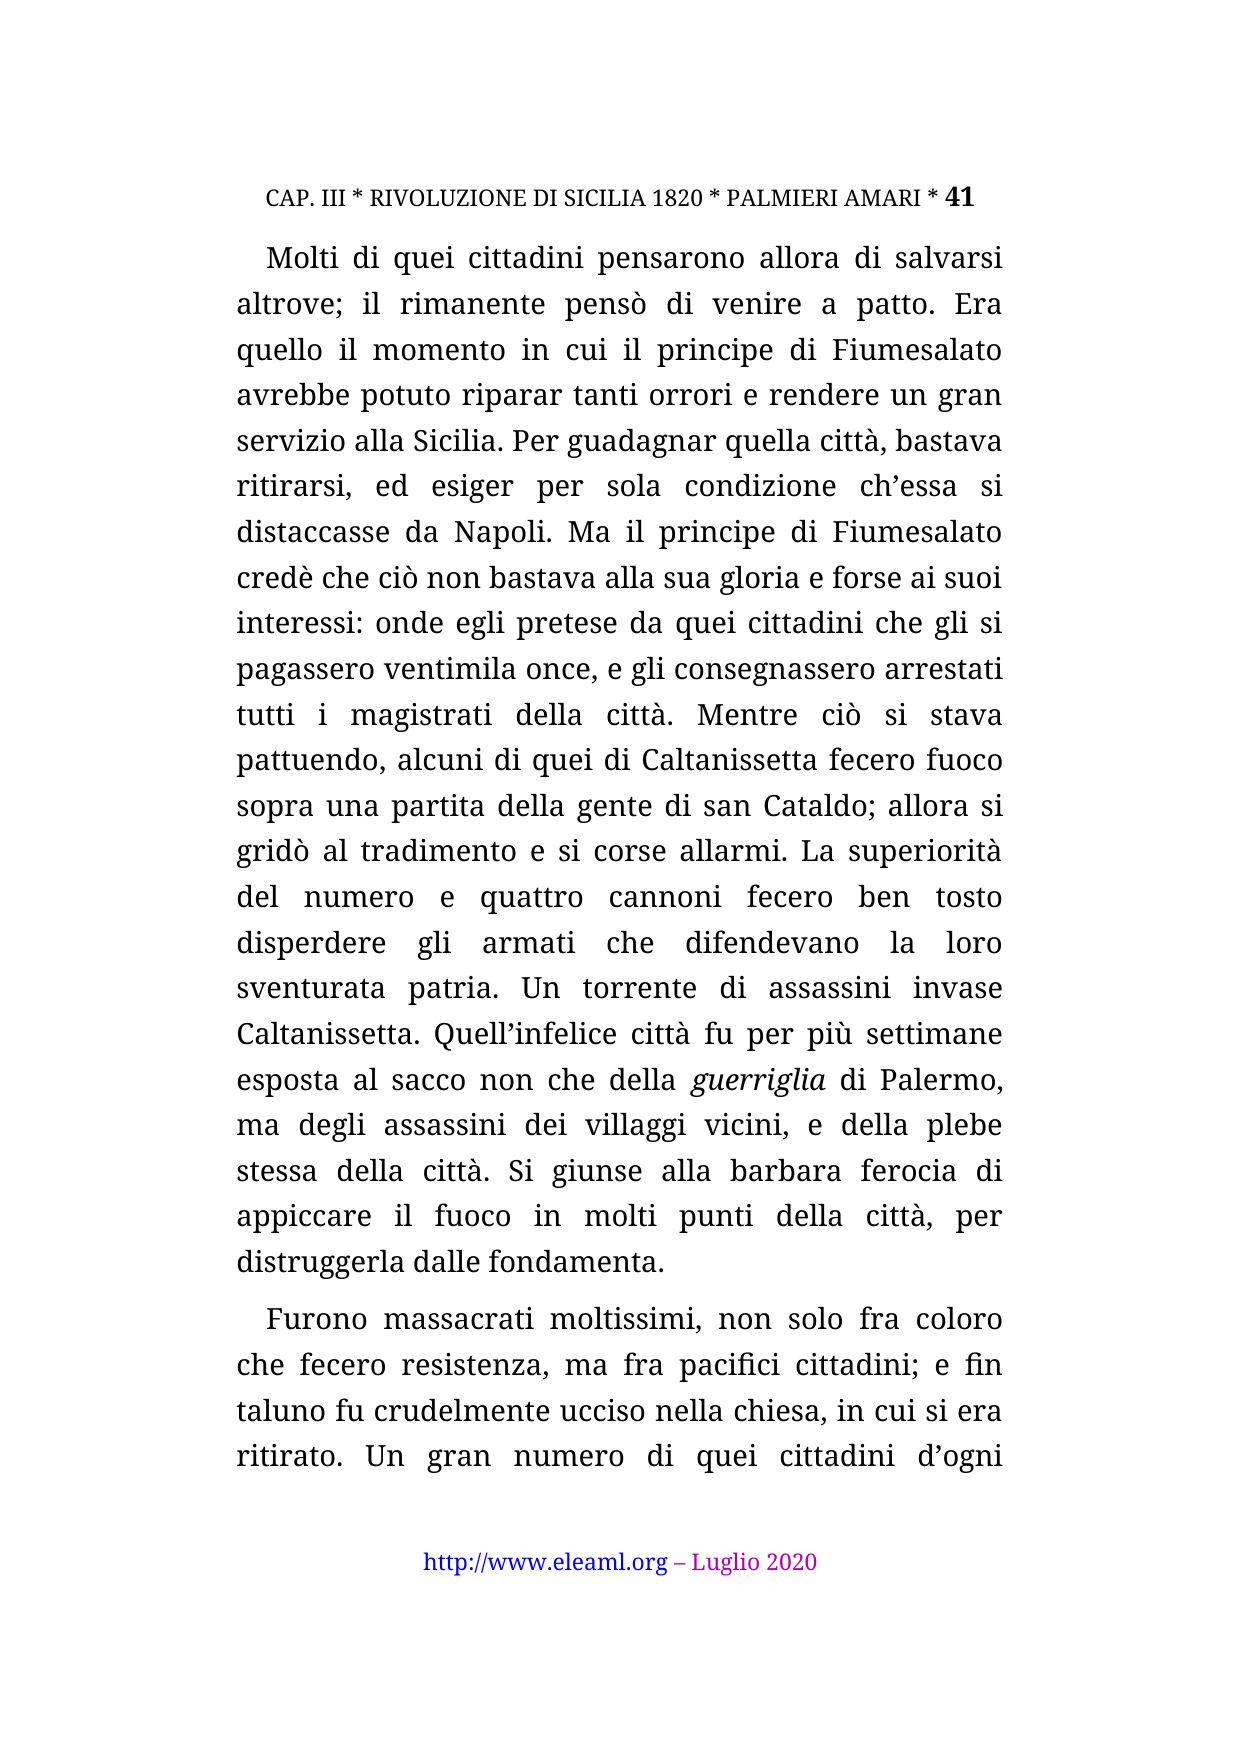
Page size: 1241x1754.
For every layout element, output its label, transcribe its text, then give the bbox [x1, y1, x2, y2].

text Molti di quei cittadini pensarono allora di salvarsi altrove; il rimanente pensò di venire a patto. Era quello il momento in cui il principe di Fiumesalato avrebbe potuto riparar tanti orrori e rendere un gran servizio alla Sicilia. Per guadagnar quella città, bastava ritirarsi, ed esiger per sola condizione ch’essa si distaccasse da Napoli. Ma il principe di Fiumesalato credè che ciò non bastava alla sua gloria e forse ai suoi interessi: onde egli pretese da quei cittadini che gli si pagassero ventimila once, e gli consegnassero arrestati tutti i magistrati della città. Mentre ciò si stava pattuendo, alcuni di quei di Caltanissetta fecero fuoco sopra una partita della gente di san Cataldo; allora si gridò al tradimento e si corse allarmi. La superiorità del numero e quattro cannoni fecero ben tosto disperdere gli armati che difendevano la loro sventurata patria. Un torrente di assassini invase Caltanissetta. Quell’infelice città fu per più settimane esposta al sacco non che della guerriglia di Palermo, ma degli assassini dei villaggi vicini, e della plebe stessa della città. Si giunse alla barbara ferocia di appiccare il fuoco in molti punti della città, per distruggerla dalle fondamenta. [236, 237, 1004, 1281]
text Furono massacrati moltissimi, non solo fra coloro che fecero resistenza, ma fra pacifici cittadini; e fin taluno fu crudelmente ucciso nella chiesa, in cui si era ritirato. Un gran numero di quei cittadini d’ogni [236, 1299, 1004, 1475]
